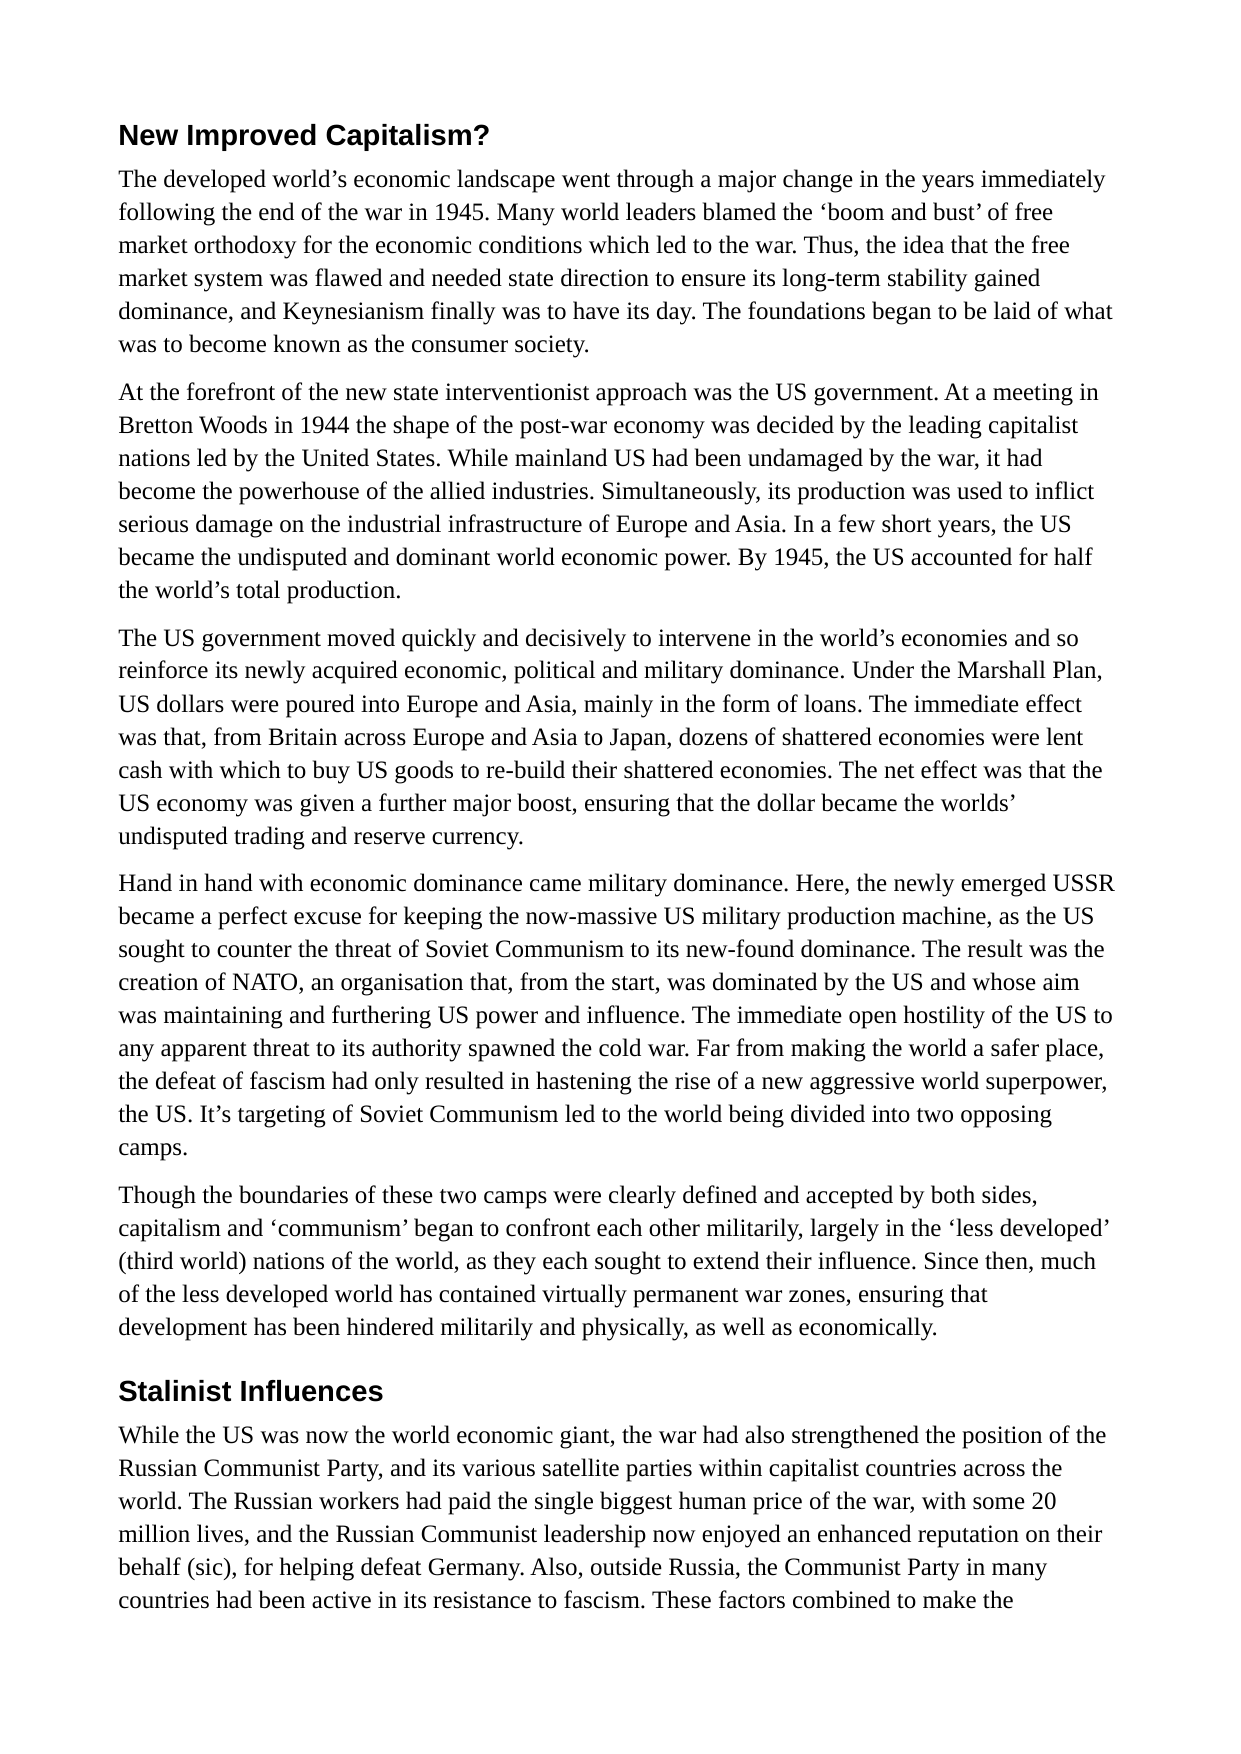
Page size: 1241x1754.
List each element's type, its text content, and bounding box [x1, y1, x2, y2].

subtitle Stalinist Influences [118, 1374, 1122, 1408]
text The US government moved quickly and decisively to intervene in the world’s economies and so reinforce its newly acquired economic, political and military dominance. Under the Marshall Plan, US dollars were poured into Europe and Asia, mainly in the form of loans. The immediate effect was that, from Britain across Europe and Asia to Japan, dozens of shattered economies were lent cash with which to buy US goods to re-build their shattered economies. The net effect was that the US economy was given a further major boost, ensuring that the dollar became the worlds’ undisputed trading and reserve currency. [118, 623, 1122, 849]
text Though the boundaries of these two camps were clearly defined and accepted by both sides, capitalism and ‘communism’ began to confront each other militarily, largely in the ‘less developed’ (third world) nations of the world, as they each sought to extend their influence. Since then, much of the less developed world has contained virtually permanent war zones, ensuring that development has been hindered militarily and physically, as well as economically. [118, 1180, 1122, 1341]
text The developed world’s economic landscape went through a major change in the years immediately following the end of the war in 1945. Many world leaders blamed the ‘boom and bust’ of free market orthodoxy for the economic conditions which led to the war. Thus, the idea that the free market system was flawed and needed state direction to ensure its long-term stability gained dominance, and Keynesianism finally was to have its day. The foundations began to be laid of what was to become known as the consumer society. [118, 164, 1122, 358]
text Hand in hand with economic dominance came military dominance. Here, the newly emerged USSR became a perfect excuse for keeping the now-massive US military production machine, as the US sought to counter the threat of Soviet Communism to its new-found dominance. The result was the creation of NATO, an organisation that, from the start, was dominated by the US and whose aim was maintaining and furthering US power and influence. The immediate open hostility of the US to any apparent threat to its authority spawned the cold war. Far from making the world a safer place, the defeat of fascism had only resulted in hastening the rise of a new aggressive world superpower, the US. It’s targeting of Soviet Communism led to the world being divided into two opposing camps. [118, 868, 1122, 1161]
text While the US was now the world economic giant, the war had also strengthened the position of the Russian Communist Party, and its various satellite parties within capitalist countries across the world. The Russian workers had paid the single biggest human price of the war, with some 20 million lives, and the Russian Communist leadership now enjoyed an enhanced reputation on their behalf (sic), for helping defeat Germany. Also, outside Russia, the Communist Party in many countries had been active in its resistance to fascism. These factors combined to make the [118, 1420, 1122, 1614]
text At the forefront of the new state interventionist approach was the US government. At a meeting in Bretton Woods in 1944 the shape of the post-war economy was decided by the leading capitalist nations led by the United States. While mainland US had been undamaged by the war, it had become the powerhouse of the allied industries. Simultaneously, its production was used to inflict serious damage on the industrial infrastructure of Europe and Asia. In a few short years, the US became the undisputed and dominant world economic power. By 1945, the US accounted for half the world’s total production. [118, 377, 1122, 604]
subtitle New Improved Capitalism? [118, 118, 1122, 152]
